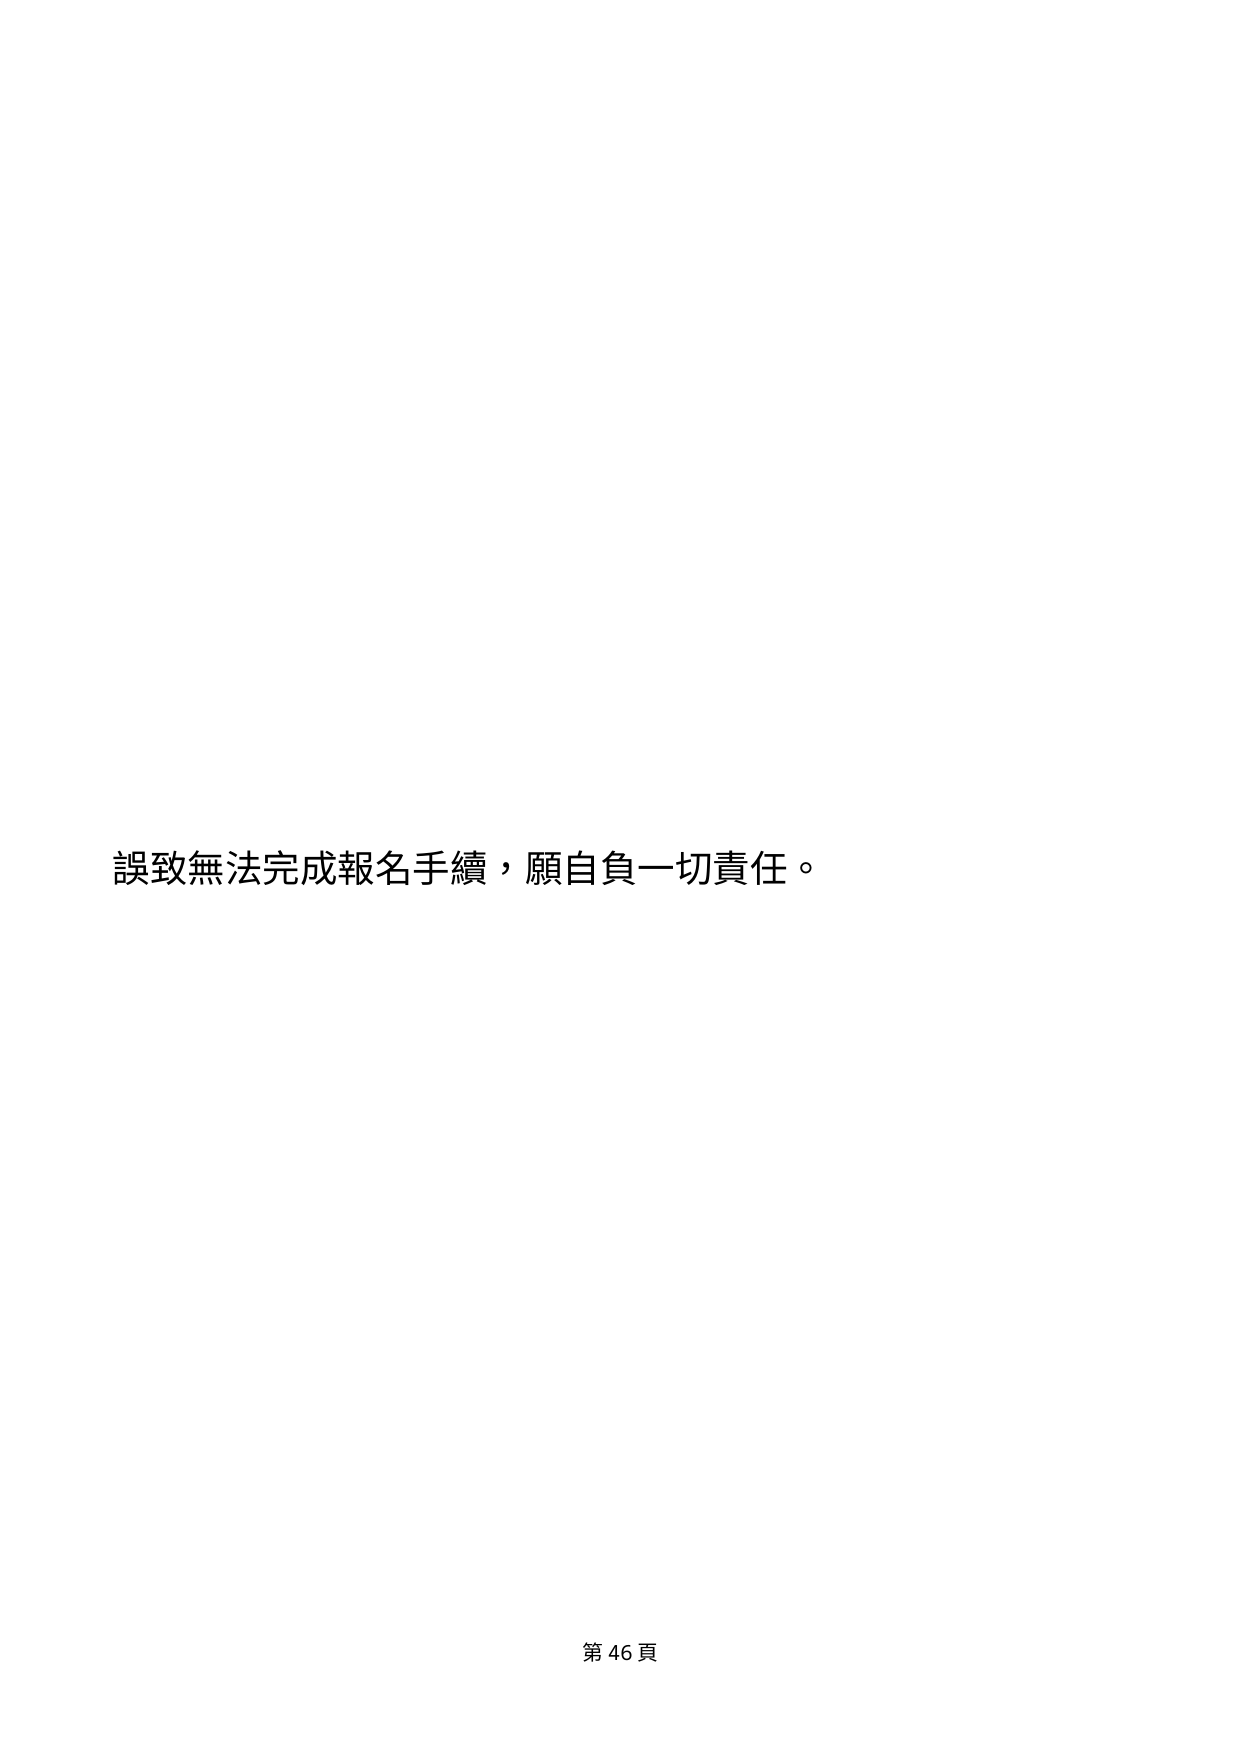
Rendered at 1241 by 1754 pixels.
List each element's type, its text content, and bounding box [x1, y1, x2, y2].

text 誤致無法完成報名手續，願自負一切責任。 [112, 824, 1128, 887]
